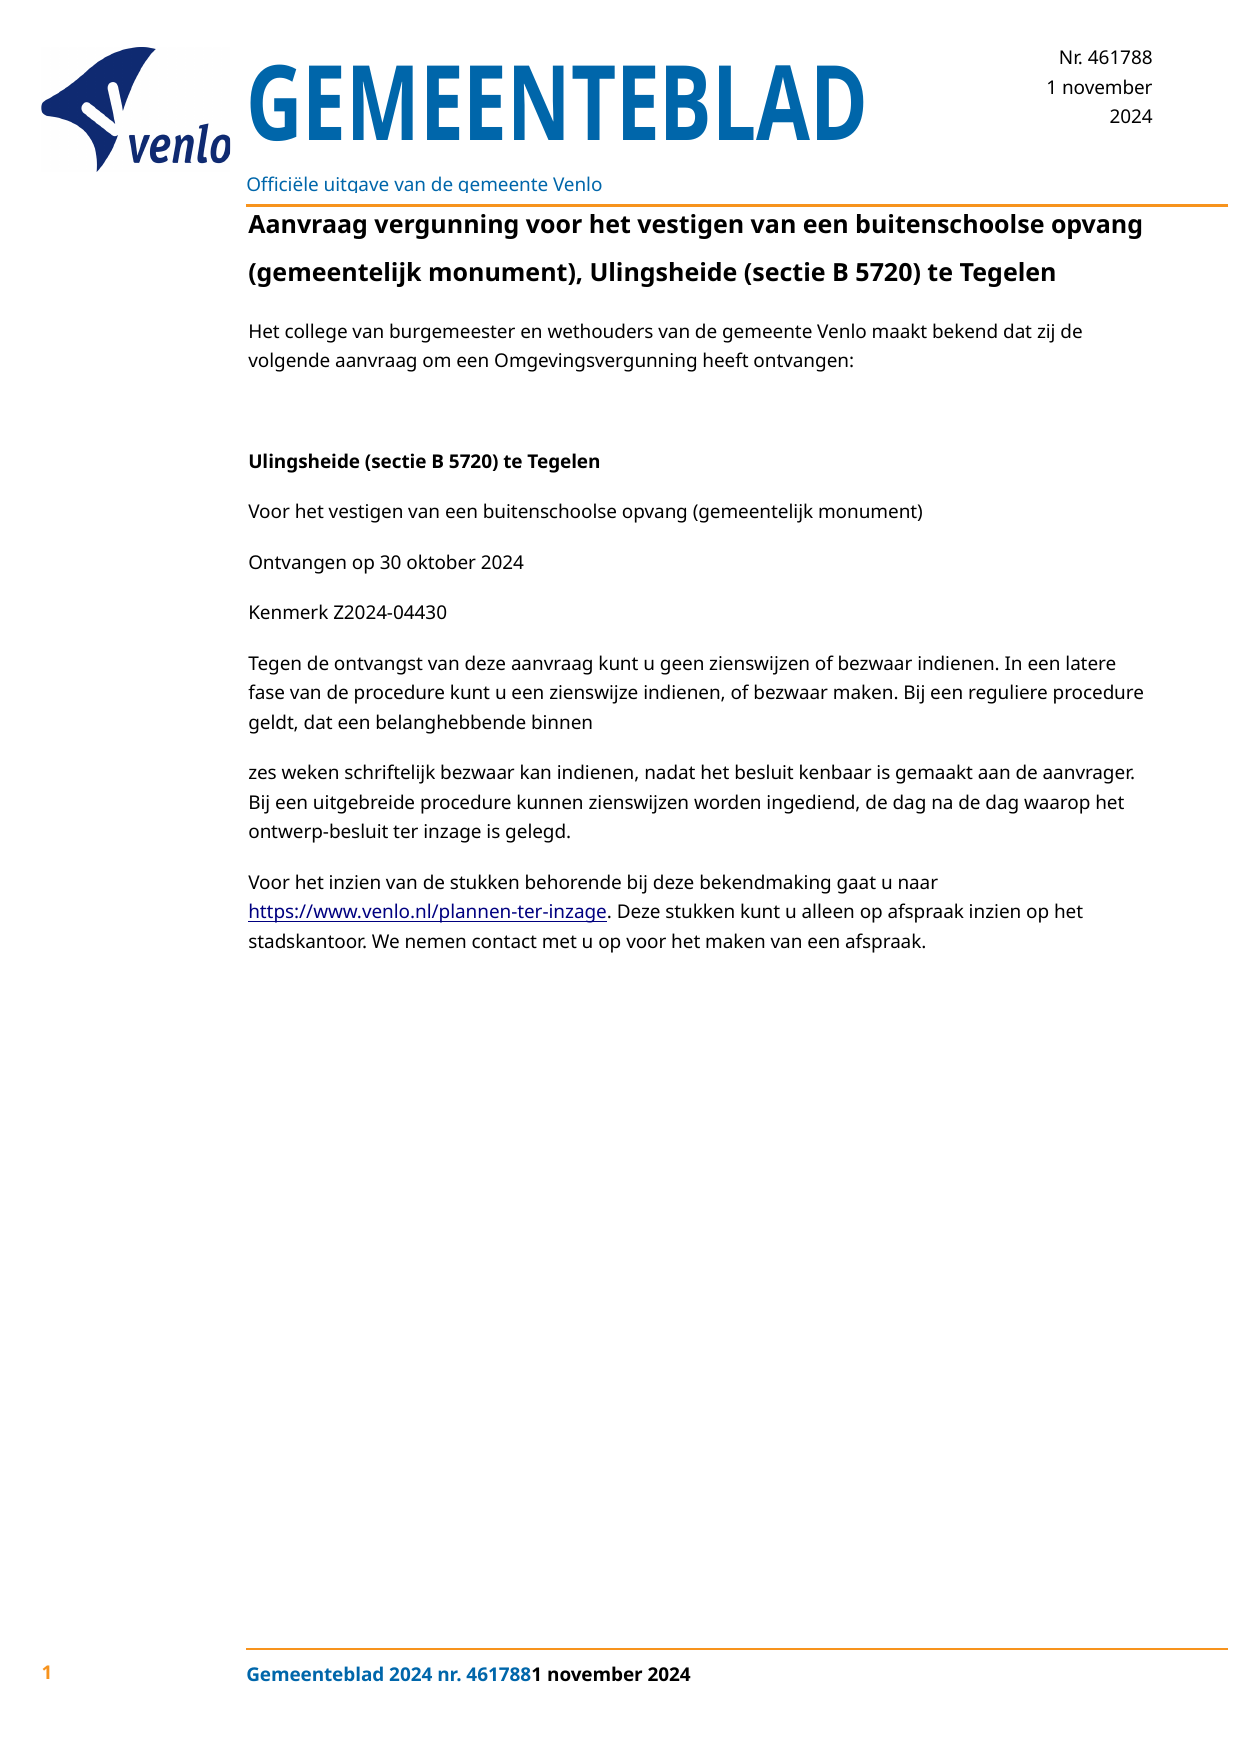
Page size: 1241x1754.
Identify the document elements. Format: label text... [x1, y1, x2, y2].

text Ontvangen op 30 oktober 2024 [248, 549, 1152, 575]
text Ulingsheide (sectie B 5720) te Tegelen [248, 448, 1152, 474]
text Voor het vestigen van een buitenschoolse opvang (gemeentelijk monument) [248, 499, 1152, 524]
text Aanvraag vergunning voor het vestigen van een buitenschoolse opvang (gemeentelijk monument), Ulingsheide (sectie B 5720) te Tegelen [248, 207, 1152, 288]
text Het college van burgemeester en wethouders van de gemeente Venlo maakt bekend dat zij de volgende aanvraag om een Omgevingsvergunning heeft ontvangen: [248, 318, 1152, 373]
text Voor het inzien van de stukken behorende bij deze bekendmaking gaat u naar https://www.venlo.nl/plannen-ter-inzage. Deze stukken kunt u alleen op afspraak inzien op het stadskantoor. We nemen contact met u op voor het maken van een afspraak. [248, 869, 1152, 954]
text Kenmerk Z2024-04430 [248, 599, 1152, 625]
picture [41, 47, 231, 172]
text zes weken schriftelijk bezwaar kan indienen, nadat het besluit kenbaar is gemaakt aan de aanvrager. Bij een uitgebreide procedure kunnen zienswijzen worden ingediend, de dag na de dag waarop het ontwerp-besluit ter inzage is gelegd. [248, 759, 1152, 844]
text Tegen de ontvangst van deze aanvraag kunt u geen zienswijzen of bezwaar indienen. In een latere fase van de procedure kunt u een zienswijze indienen, of bezwaar maken. Bij een reguliere procedure geldt, dat een belanghebbende binnen [248, 650, 1152, 735]
